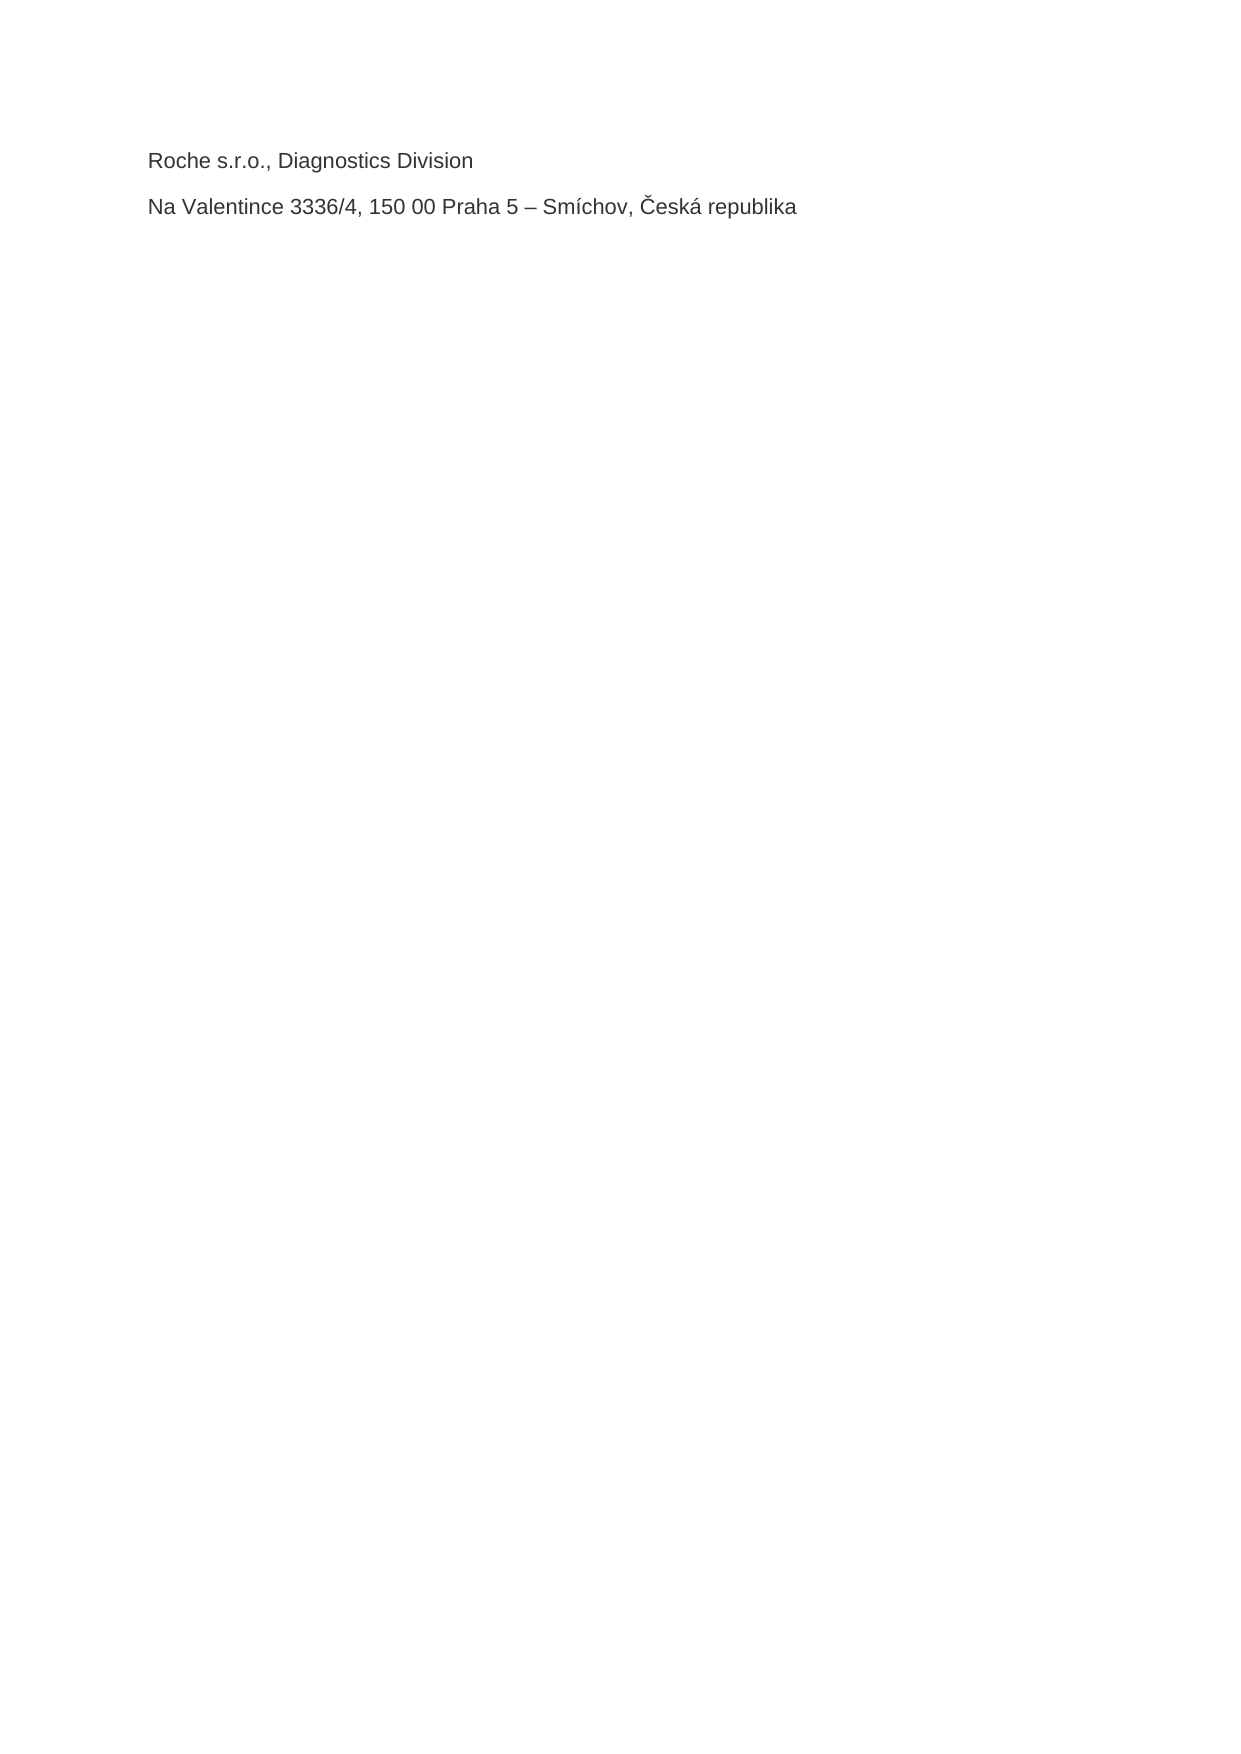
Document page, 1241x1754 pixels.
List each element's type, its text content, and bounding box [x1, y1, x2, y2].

text Roche s.r.o., Diagnostics Division [148, 148, 1093, 173]
text Na Valentince 3336/4, 150 00 Praha 5 – Smíchov, Česká republika [148, 192, 1093, 220]
